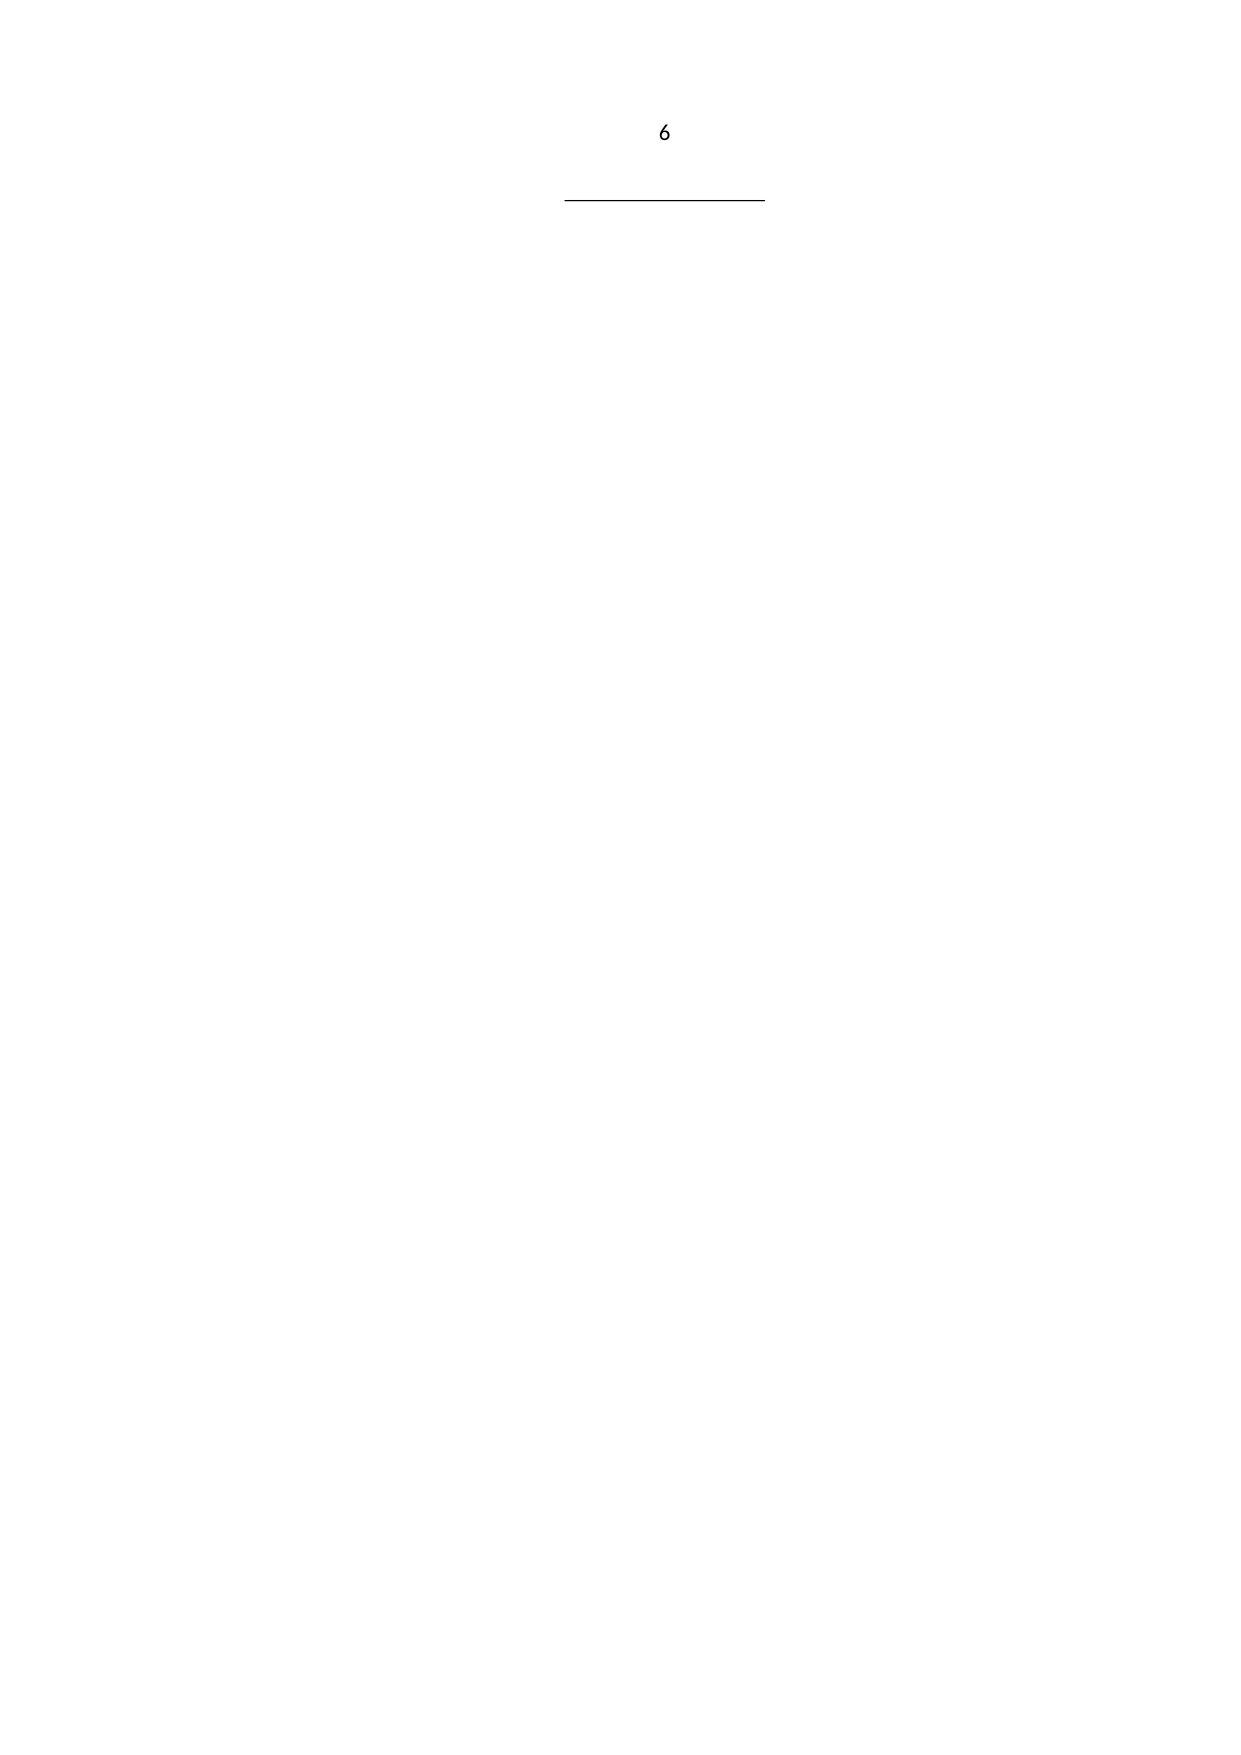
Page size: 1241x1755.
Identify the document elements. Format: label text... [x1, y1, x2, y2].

text ________________ [177, 175, 1152, 204]
